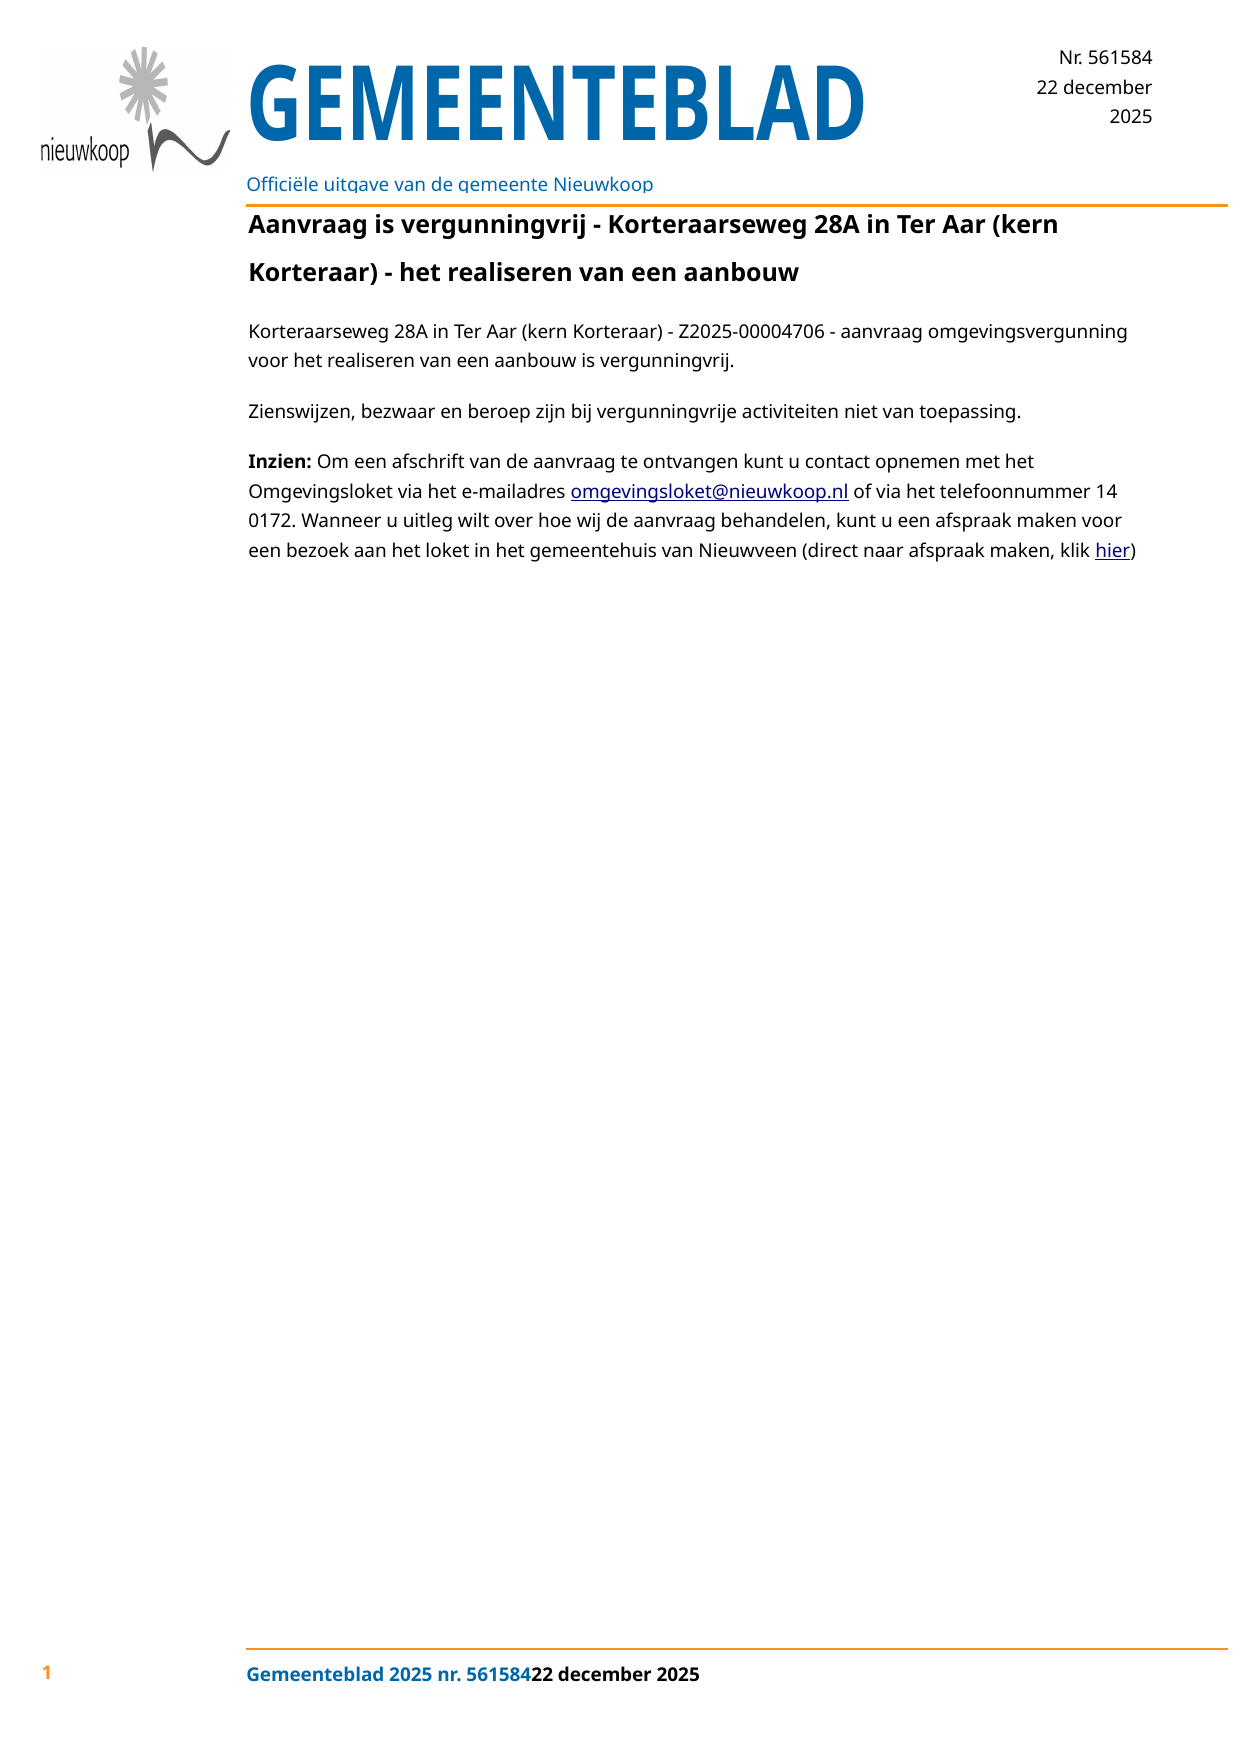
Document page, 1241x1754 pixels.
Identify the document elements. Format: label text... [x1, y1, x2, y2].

text Korteraarseweg 28A in Ter Aar (kern Korteraar) - Z2025-00004706 - aanvraag omgevingsvergunning voor het realiseren van een aanbouw is vergunningvrij. [248, 318, 1152, 373]
text Inzien: Om een afschrift van de aanvraag te ontvangen kunt u contact opnemen met het Omgevingsloket via het e-mailadres omgevingsloket@nieuwkoop.nl of via het telefoonnummer 14 0172. Wanneer u uitleg wilt over hoe wij de aanvraag behandelen, kunt u een afspraak maken voor een bezoek aan het loket in het gemeentehuis van Nieuwveen (direct naar afspraak maken, klik hier) [248, 448, 1152, 563]
text Aanvraag is vergunningvrij - Korteraarseweg 28A in Ter Aar (kern Korteraar) - het realiseren van een aanbouw [248, 207, 1152, 288]
text Zienswijzen, bezwaar en beroep zijn bij vergunningvrije activiteiten niet van toepassing. [248, 398, 1152, 424]
picture [41, 47, 231, 172]
